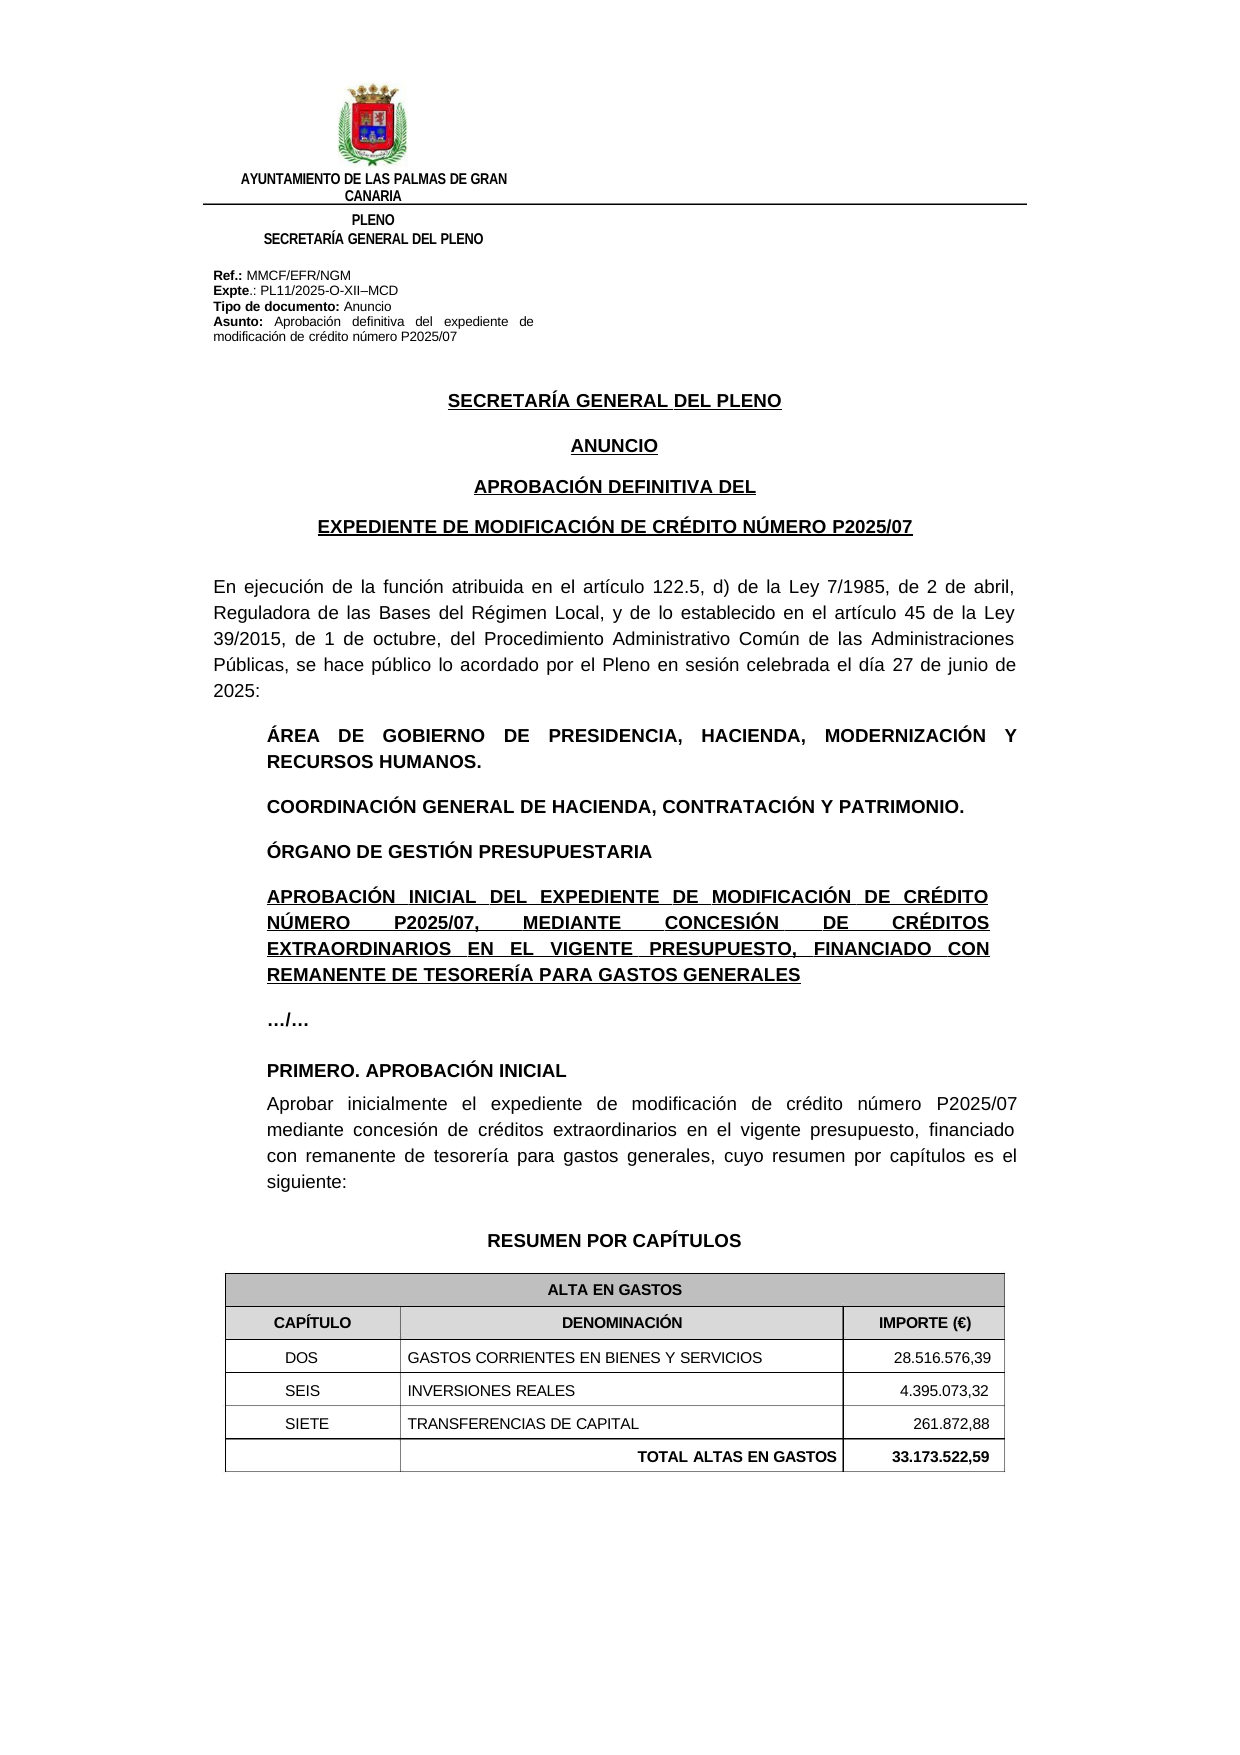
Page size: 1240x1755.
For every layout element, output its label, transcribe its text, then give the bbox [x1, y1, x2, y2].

text Expte.: PL11/2025-O-XII–MCD Tipo de documento: Anuncio [213, 284, 401, 314]
text NÚMERO P2025/07, MEDIANTE CONCESIÓN DE CRÉDITOS [267, 912, 1229, 934]
text ALTA EN GASTOS [1007, 1281, 1229, 1299]
text 39/2015, de 1 de octubre, del Procedimiento Administrativo Común de las Administraciones [213, 628, 1229, 650]
text RECURSOS HUMANOS. [267, 751, 1229, 773]
text SECRETARÍA GENERAL DEL PLENO [448, 390, 1229, 412]
text …/… [267, 1009, 1229, 1031]
text AYUNTAMIENTO DE LAS PALMAS DE GRAN CANARIA [241, 170, 1229, 205]
text Públicas, se hace público lo acordado por el Pleno en sesión celebrada el día 27 de junio de [213, 654, 1229, 676]
text PLENO [352, 211, 1229, 229]
text SIETE TRANSFERENCIAS DE CAPITAL 261.872,88 [1007, 1415, 1229, 1433]
text SEIS INVERSIONES REALES 4.395.073,32 [1007, 1382, 1229, 1400]
text Aprobar inicialmente el expediente de modificación de crédito número P2025/07 [267, 1093, 1229, 1115]
text TOTAL ALTAS EN GASTOS 33.173.522,59 [1007, 1448, 1229, 1466]
text COORDINACIÓN GENERAL DE HACIENDA, CONTRATACIÓN Y PATRIMONIO. [267, 796, 1229, 818]
text REMANENTE DE TESORERÍA PARA GASTOS GENERALES [267, 964, 1229, 986]
text Ref.: MMCF/EFR/NGM [213, 268, 1229, 284]
text PRIMERO. APROBACIÓN INICIAL [267, 1060, 1229, 1082]
text CAPÍTULO DENOMINACIÓN IMPORTE (€) [1007, 1314, 1229, 1332]
text SECRETARÍA GENERAL DEL PLENO [263, 229, 1229, 248]
text siguiente: [267, 1171, 1229, 1193]
text mediante concesión de créditos extraordinarios en el vigente presupuesto, financiado [267, 1119, 1229, 1141]
text ANUNCIO [570, 435, 1229, 457]
text RESUMEN POR CAPÍTULOS [487, 1230, 1229, 1252]
text ÓRGANO DE GESTIÓN PRESUPUESTARIA [267, 841, 1229, 863]
text Asunto: Aprobación definitiva del expediente de modificación de crédito número P2025/07 [213, 314, 537, 345]
text con remanente de tesorería para gastos generales, cuyo resumen por capítulos es el [267, 1145, 1229, 1167]
text En ejecución de la función atribuida en el artículo 122.5, d) de la Ley 7/1985, de 2 de abril, [213, 576, 1229, 598]
text ÁREA DE GOBIERNO DE PRESIDENCIA, HACIENDA, MODERNIZACIÓN Y [267, 724, 1229, 747]
text APROBACIÓN INICIAL DEL EXPEDIENTE DE MODIFICACIÓN DE CRÉDITO [267, 886, 1229, 908]
text APROBACIÓN DEFINITIVA DEL [473, 475, 1229, 497]
text EXTRAORDINARIOS EN EL VIGENTE PRESUPUESTO, FINANCIADO CON [267, 938, 1229, 960]
text 2025: [213, 680, 1229, 702]
text Reguladora de las Bases del Régimen Local, y de lo establecido en el artículo 45 de la Ley [213, 602, 1229, 624]
text DOS GASTOS CORRIENTES EN BIENES Y SERVICIOS 28.516.576,39 [1007, 1349, 1229, 1367]
text EXPEDIENTE DE MODIFICACIÓN DE CRÉDITO NÚMERO P2025/07 [317, 516, 1229, 538]
